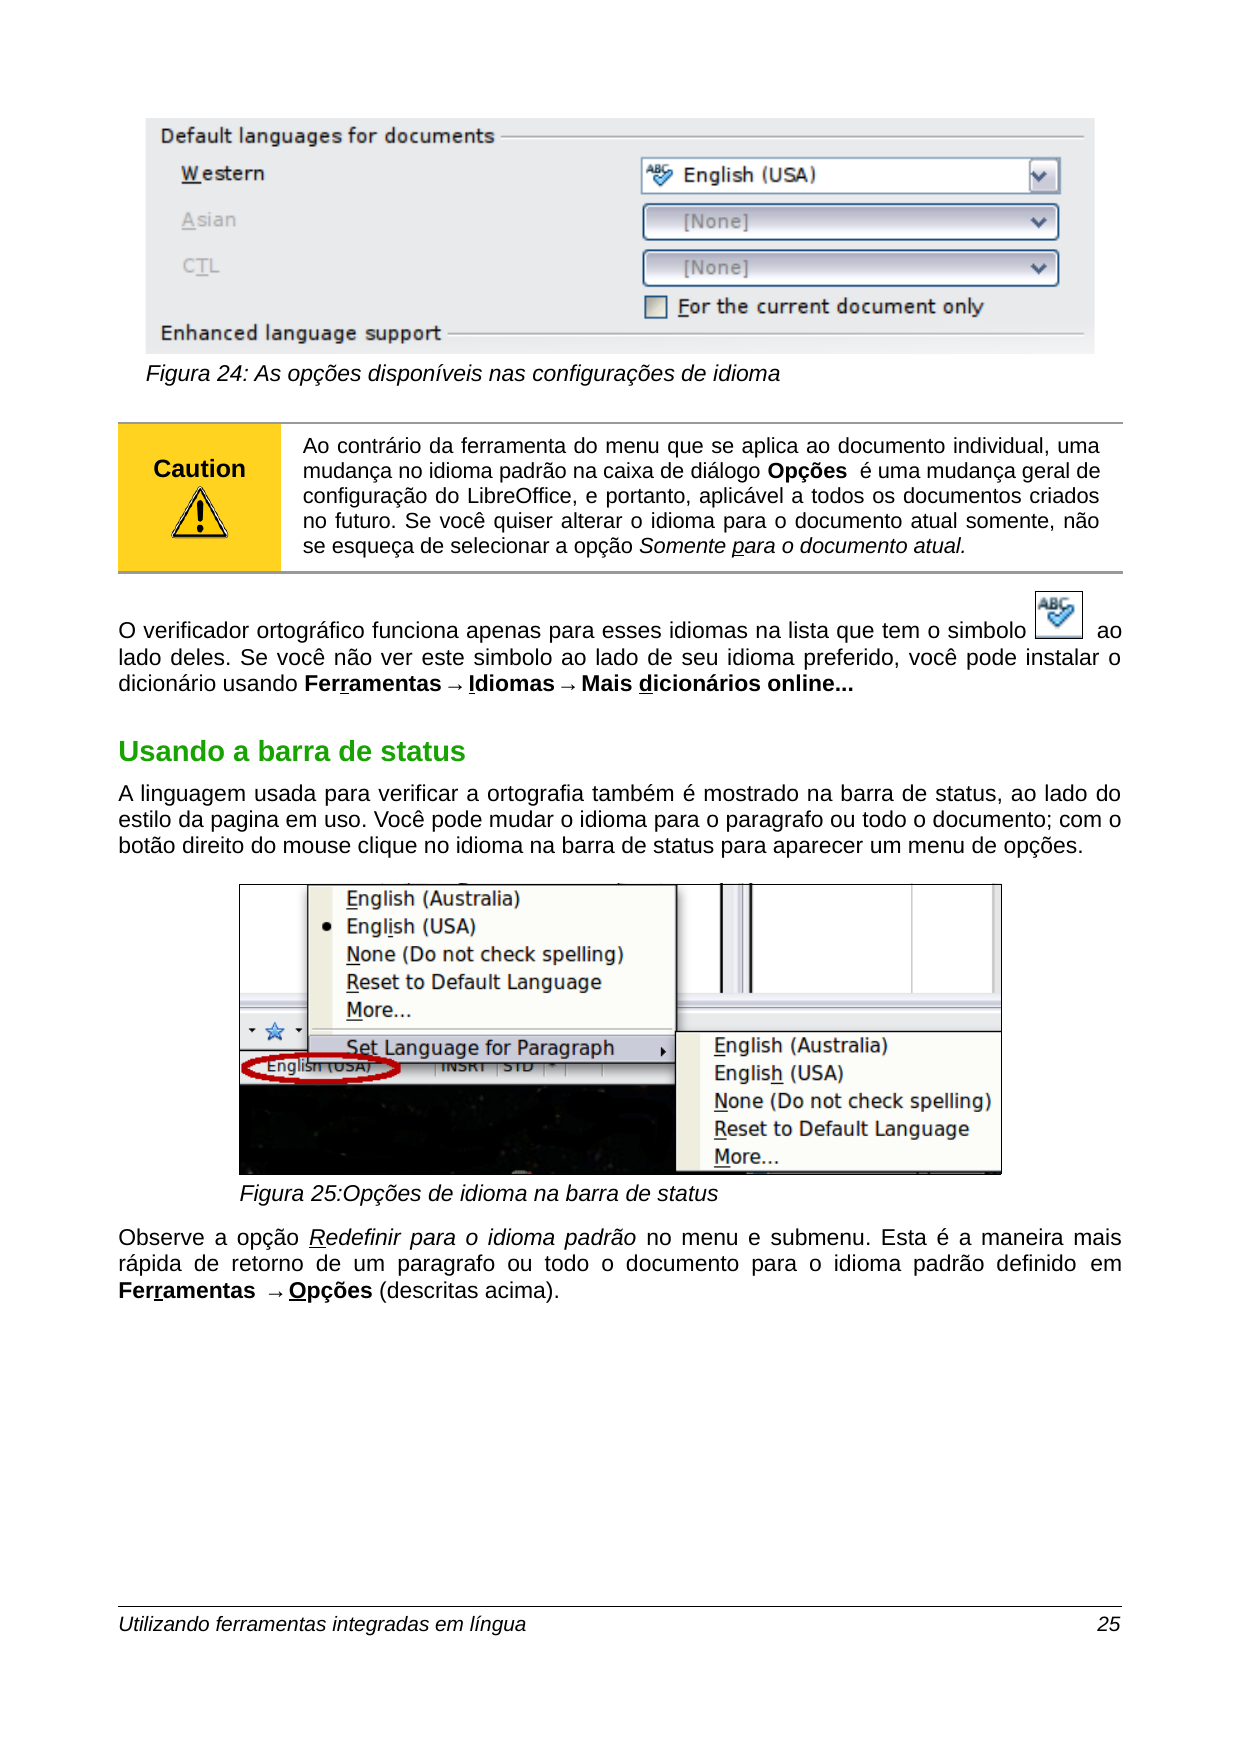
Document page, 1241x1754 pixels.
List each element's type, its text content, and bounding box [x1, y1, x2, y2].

table_header Ao contrário da ferramenta do menu que se aplica ao documento individual, uma mudança no idioma padrão na caixa de diálogo Opções é uma mudança geral de configuração do LibreOffice, e portanto, aplicável a todos os documentos criados no futuro. Se você quiser alterar o idioma para o documento atual somente, não se esqueça de selecionar a opção Somente para o documento atual. [281, 424, 1122, 571]
text Figura 24: As opções disponíveis nas configurações de idioma [146, 360, 1095, 386]
table_header Caution [118, 424, 281, 571]
text O verificador ortográfico funciona apenas para esses idiomas na lista que tem o simbolo ao lado deles. Se você não ver este simbolo ao lado de seu idioma preferido, você pode instalar o dicionário usando Ferramentas → Idiomas → Mais dicionários online... [118, 591, 1122, 698]
subtitle Usando a barra de status [118, 734, 1122, 767]
text Figura 25:Opções de idioma na barra de status [239, 1180, 1001, 1207]
text A linguagem usada para verificar a ortografia também é mostrado na barra de status, ao lado do estilo da pagina em uso. Você pode mudar o idioma para o paragrafo ou todo o documento; com o botão direito do mouse clique no idioma na barra de status para aparecer um menu de opções. [118, 779, 1122, 859]
picture [145, 118, 1095, 354]
text Observe a opção Redefinir para o idioma padrão no menu e submenu. Esta é a maneira mais rápida de retorno de um paragrafo ou todo o documento para o idioma padrão definido em Ferramentas → Opções (descritas acima). [118, 1224, 1122, 1305]
picture [167, 482, 232, 542]
picture [1036, 592, 1082, 638]
picture [240, 885, 1001, 1174]
